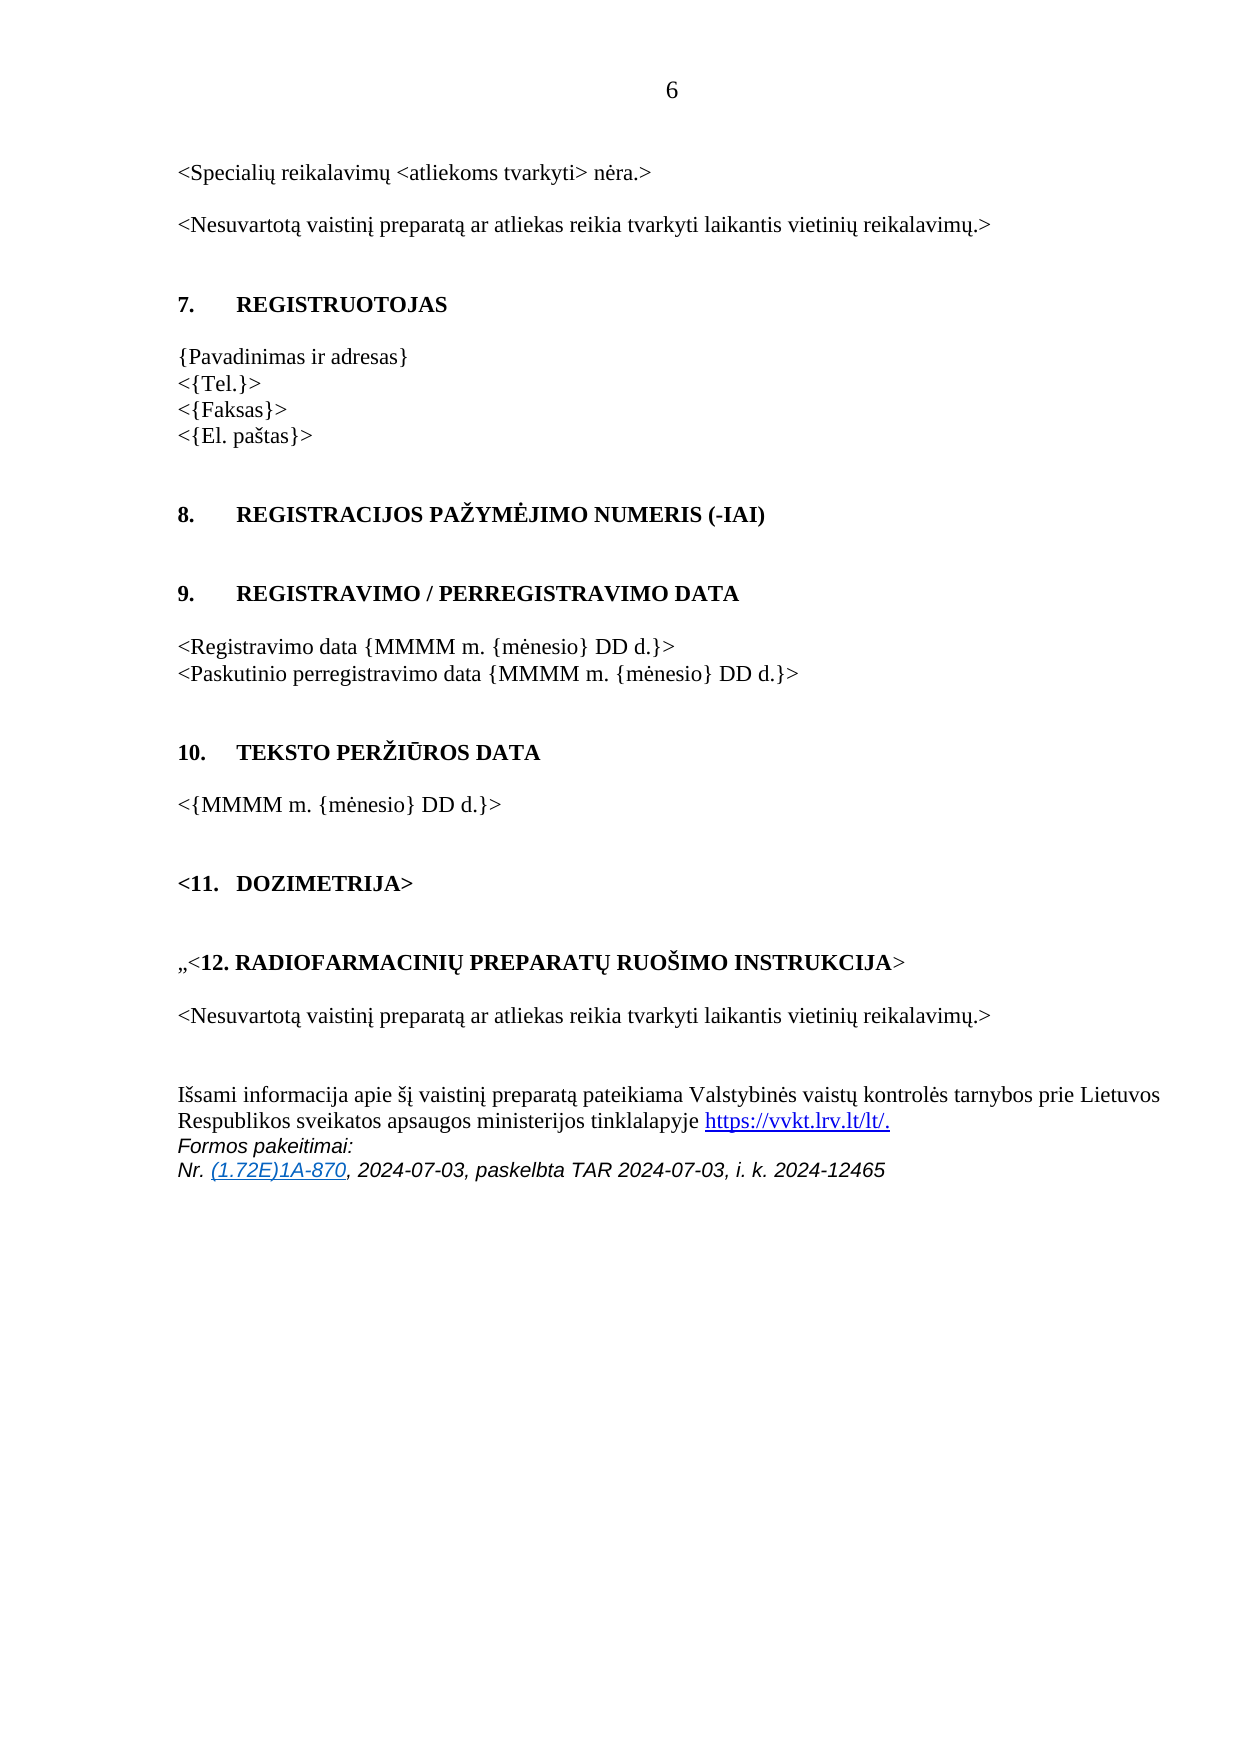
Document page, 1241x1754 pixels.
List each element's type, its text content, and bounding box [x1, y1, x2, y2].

subtitle 7. REGISTRUOTOJAS [177, 291, 1167, 317]
text <Registravimo data {MMMM m. {mėnesio} DD d.}> [177, 633, 1167, 659]
text <{El. paštas}> [177, 422, 1167, 449]
text {Pavadinimas ir adresas} [177, 343, 1167, 370]
text <Paskutinio perregistravimo data {MMMM m. {mėnesio} DD d.}> [177, 659, 1167, 686]
text <Nesuvartotą vaistinį preparatą ar atliekas reikia tvarkyti laikantis vietinių reikalavimų.> [177, 212, 1167, 238]
subtitle 10. TEKSTO PERŽIŪROS DATA [177, 739, 1167, 765]
text <{MMMM m. {mėnesio} DD d.}> [177, 791, 1167, 818]
text <{Faksas}> [177, 396, 1167, 422]
text Išsami informacija apie šį vaistinį preparatą pateikiama Valstybinės vaistų kontrolės tarnybos prie Lietuvos Respublikos sveikatos apsaugos ministerijos tinklalapyje https://vvkt.lrv.lt/lt/. [177, 1081, 1167, 1134]
subtitle 9. REGISTRAVIMO / PERREGISTRAVIMO DATA [177, 581, 1167, 607]
subtitle 8. REGISTRACIJOS PAŽYMĖJIMO NUMERIS (-IAI) [177, 501, 1167, 528]
text „<12. RADIOFARMACINIŲ PREPARATŲ RUOŠIMO INSTRUKCIJA> [177, 949, 1167, 976]
text <Nesuvartotą vaistinį preparatą ar atliekas reikia tvarkyti laikantis vietinių reikalavimų.> [177, 1002, 1167, 1028]
subtitle <11. DOZIMETRIJA> [177, 870, 1167, 897]
text <{Tel.}> [177, 370, 1167, 396]
text Nr. (1.72E)1A-870, 2024-07-03, paskelbta TAR 2024-07-03, i. k. 2024-12465 [177, 1158, 1167, 1182]
text Formos pakeitimai: [177, 1134, 1167, 1158]
text <Specialių reikalavimų <atliekoms tvarkyti> nėra.> [177, 159, 1167, 185]
